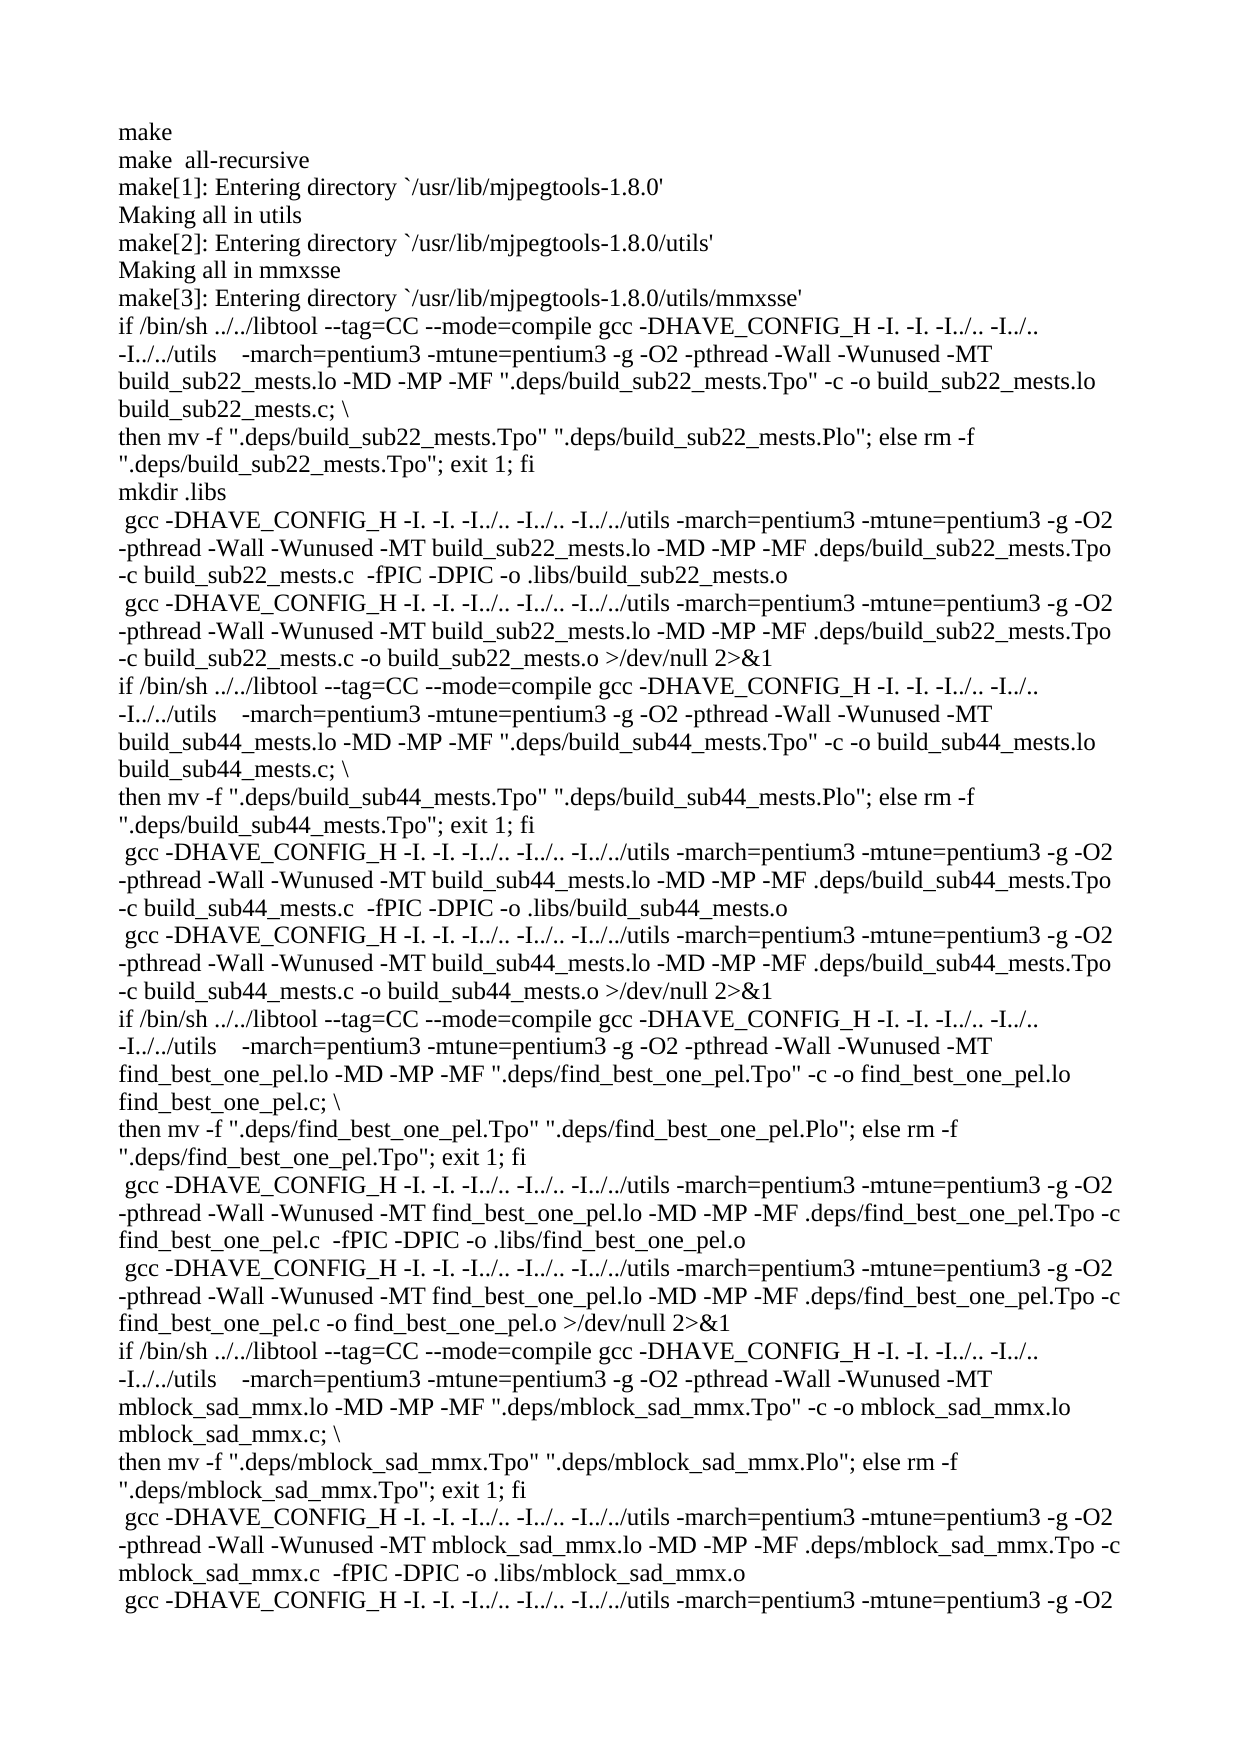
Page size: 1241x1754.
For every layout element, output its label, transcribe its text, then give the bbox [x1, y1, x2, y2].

text gcc -DHAVE_CONFIG_H -I. -I. -I../.. -I../.. -I../../utils -march=pentium3 -mtune=pentium3 -g -O2 -pthread -Wall -Wunused -MT find_best_one_pel.lo -MD -MP -MF .deps/find_best_one_pel.Tpo -c find_best_one_pel.c -fPIC -DPIC -o .libs/find_best_one_pel.o [118, 1171, 1122, 1254]
text make[1]: Entering directory `/usr/lib/mjpegtools-1.8.0' [118, 173, 1122, 201]
text make [118, 118, 1122, 146]
text then mv -f ".deps/build_sub22_mests.Tpo" ".deps/build_sub22_mests.Plo"; else rm -f ".deps/build_sub22_mests.Tpo"; exit 1; fi [118, 423, 1122, 478]
text Making all in utils [118, 201, 1122, 229]
text then mv -f ".deps/build_sub44_mests.Tpo" ".deps/build_sub44_mests.Plo"; else rm -f ".deps/build_sub44_mests.Tpo"; exit 1; fi [118, 783, 1122, 838]
text if /bin/sh ../../libtool --tag=CC --mode=compile gcc -DHAVE_CONFIG_H -I. -I. -I../.. -I../.. -I../../utils -march=pentium3 -mtune=pentium3 -g -O2 -pthread -Wall -Wunused -MT mblock_sad_mmx.lo -MD -MP -MF ".deps/mblock_sad_mmx.Tpo" -c -o mblock_sad_mmx.lo mblock_sad_mmx.c; \ [118, 1337, 1122, 1448]
text if /bin/sh ../../libtool --tag=CC --mode=compile gcc -DHAVE_CONFIG_H -I. -I. -I../.. -I../.. -I../../utils -march=pentium3 -mtune=pentium3 -g -O2 -pthread -Wall -Wunused -MT find_best_one_pel.lo -MD -MP -MF ".deps/find_best_one_pel.Tpo" -c -o find_best_one_pel.lo find_best_one_pel.c; \ [118, 1005, 1122, 1116]
text make[2]: Entering directory `/usr/lib/mjpegtools-1.8.0/utils' [118, 229, 1122, 257]
text if /bin/sh ../../libtool --tag=CC --mode=compile gcc -DHAVE_CONFIG_H -I. -I. -I../.. -I../.. -I../../utils -march=pentium3 -mtune=pentium3 -g -O2 -pthread -Wall -Wunused -MT build_sub44_mests.lo -MD -MP -MF ".deps/build_sub44_mests.Tpo" -c -o build_sub44_mests.lo build_sub44_mests.c; \ [118, 672, 1122, 783]
text make[3]: Entering directory `/usr/lib/mjpegtools-1.8.0/utils/mmxsse' [118, 284, 1122, 312]
text gcc -DHAVE_CONFIG_H -I. -I. -I../.. -I../.. -I../../utils -march=pentium3 -mtune=pentium3 -g -O2 -pthread -Wall -Wunused -MT find_best_one_pel.lo -MD -MP -MF .deps/find_best_one_pel.Tpo -c find_best_one_pel.c -o find_best_one_pel.o >/dev/null 2>&1 [118, 1254, 1122, 1337]
text mkdir .libs [118, 478, 1122, 506]
text if /bin/sh ../../libtool --tag=CC --mode=compile gcc -DHAVE_CONFIG_H -I. -I. -I../.. -I../.. -I../../utils -march=pentium3 -mtune=pentium3 -g -O2 -pthread -Wall -Wunused -MT build_sub22_mests.lo -MD -MP -MF ".deps/build_sub22_mests.Tpo" -c -o build_sub22_mests.lo build_sub22_mests.c; \ [118, 312, 1122, 423]
text gcc -DHAVE_CONFIG_H -I. -I. -I../.. -I../.. -I../../utils -march=pentium3 -mtune=pentium3 -g -O2 [118, 1587, 1122, 1614]
text gcc -DHAVE_CONFIG_H -I. -I. -I../.. -I../.. -I../../utils -march=pentium3 -mtune=pentium3 -g -O2 -pthread -Wall -Wunused -MT build_sub44_mests.lo -MD -MP -MF .deps/build_sub44_mests.Tpo -c build_sub44_mests.c -fPIC -DPIC -o .libs/build_sub44_mests.o [118, 838, 1122, 922]
text Making all in mmxsse [118, 257, 1122, 284]
text make all-recursive [118, 146, 1122, 173]
text gcc -DHAVE_CONFIG_H -I. -I. -I../.. -I../.. -I../../utils -march=pentium3 -mtune=pentium3 -g -O2 -pthread -Wall -Wunused -MT build_sub22_mests.lo -MD -MP -MF .deps/build_sub22_mests.Tpo -c build_sub22_mests.c -o build_sub22_mests.o >/dev/null 2>&1 [118, 589, 1122, 672]
text then mv -f ".deps/find_best_one_pel.Tpo" ".deps/find_best_one_pel.Plo"; else rm -f ".deps/find_best_one_pel.Tpo"; exit 1; fi [118, 1116, 1122, 1171]
text gcc -DHAVE_CONFIG_H -I. -I. -I../.. -I../.. -I../../utils -march=pentium3 -mtune=pentium3 -g -O2 -pthread -Wall -Wunused -MT build_sub22_mests.lo -MD -MP -MF .deps/build_sub22_mests.Tpo -c build_sub22_mests.c -fPIC -DPIC -o .libs/build_sub22_mests.o [118, 506, 1122, 589]
text gcc -DHAVE_CONFIG_H -I. -I. -I../.. -I../.. -I../../utils -march=pentium3 -mtune=pentium3 -g -O2 -pthread -Wall -Wunused -MT build_sub44_mests.lo -MD -MP -MF .deps/build_sub44_mests.Tpo -c build_sub44_mests.c -o build_sub44_mests.o >/dev/null 2>&1 [118, 922, 1122, 1005]
text gcc -DHAVE_CONFIG_H -I. -I. -I../.. -I../.. -I../../utils -march=pentium3 -mtune=pentium3 -g -O2 -pthread -Wall -Wunused -MT mblock_sad_mmx.lo -MD -MP -MF .deps/mblock_sad_mmx.Tpo -c mblock_sad_mmx.c -fPIC -DPIC -o .libs/mblock_sad_mmx.o [118, 1503, 1122, 1587]
text then mv -f ".deps/mblock_sad_mmx.Tpo" ".deps/mblock_sad_mmx.Plo"; else rm -f ".deps/mblock_sad_mmx.Tpo"; exit 1; fi [118, 1448, 1122, 1503]
